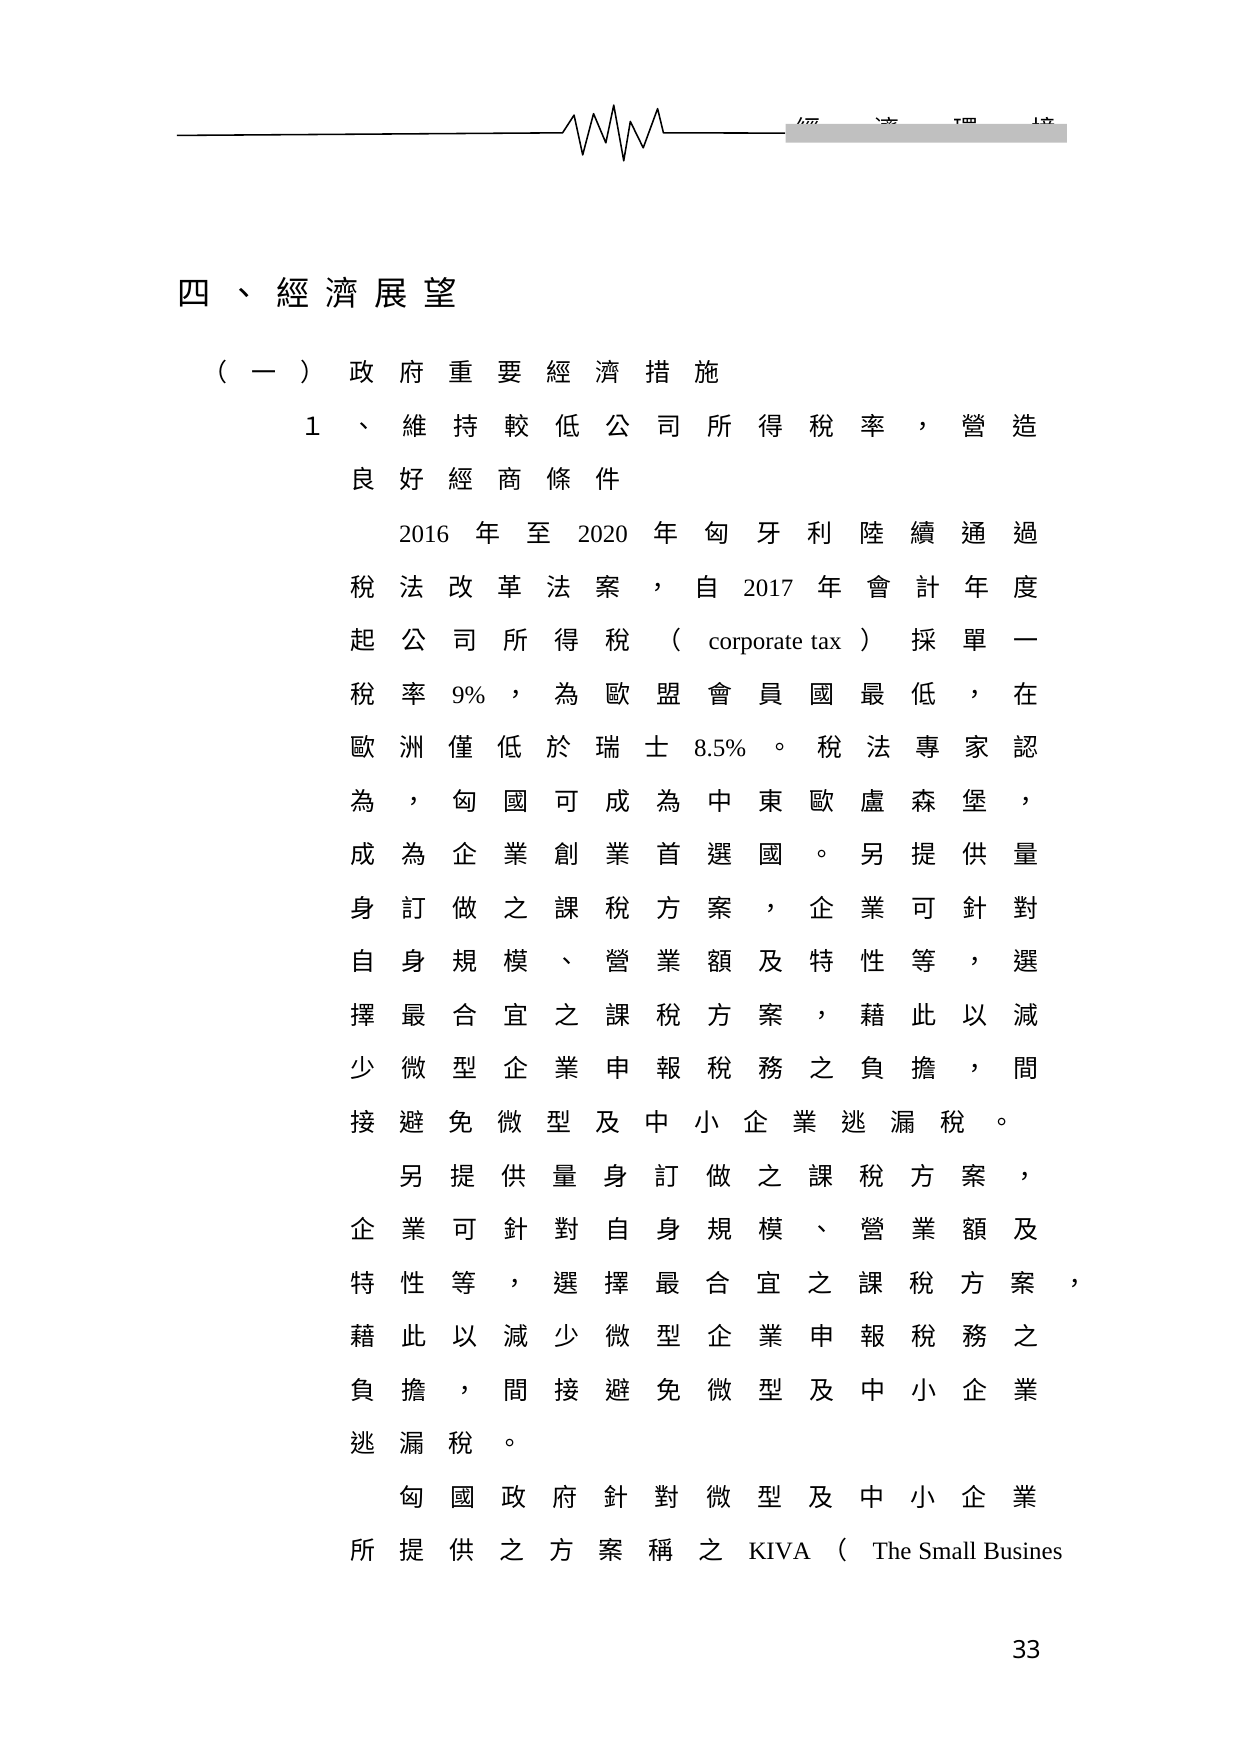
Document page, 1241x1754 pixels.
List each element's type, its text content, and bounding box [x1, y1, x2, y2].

text 匈國政府針對微型及中小企業所提供之方案稱之KIVA（The Small Busines [325, 1469, 1063, 1576]
text 2016年至2020年匈牙利陸續通過稅法改革法案，自2017年會計年度起公司所得稅（corporate tax）採單一稅率9%，為歐盟會員國最低，在歐洲僅低於瑞士8.5%。稅法專家認為，匈國可成為中東歐盧森堡，成為企業創業首選國。另提供量身訂做之課稅方案，企業可針對自身規模、營業額及特性等，選擇最合宜之課稅方案，藉此以減少微型企業申報稅務之負擔，間接避免微型及中小企業逃漏稅。 [325, 505, 1063, 1147]
text １、維持較低公司所得稅率，營造良好經商條件 [276, 398, 1063, 505]
text （一）政府重要經濟措施 [202, 344, 1063, 398]
text 另提供量身訂做之課稅方案，企業可針對自身規模、營業額及特性等，選擇最合宜之課稅方案，藉此以減少微型企業申報稅務之負擔，間接避免微型及中小企業逃漏稅。 [325, 1147, 1063, 1469]
text 四、經濟展望 [178, 264, 1063, 317]
